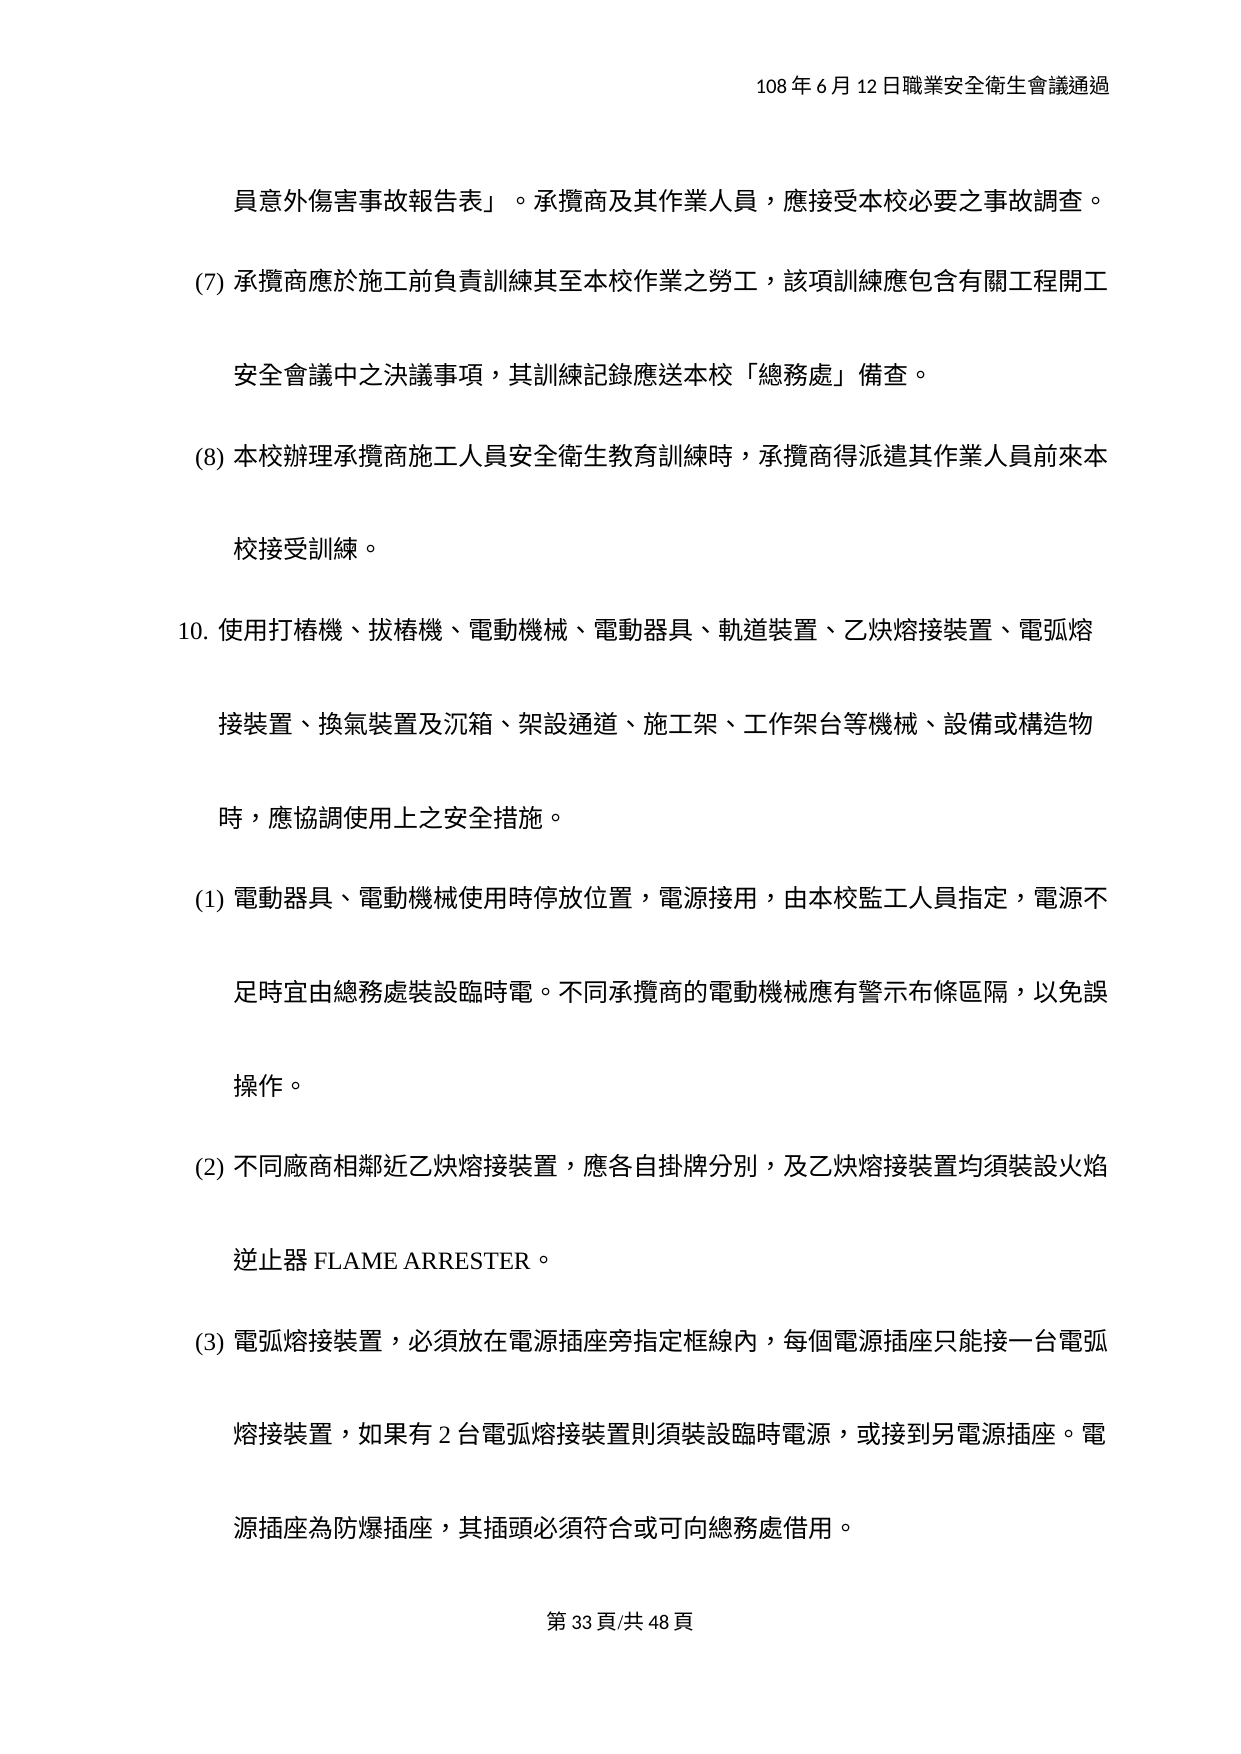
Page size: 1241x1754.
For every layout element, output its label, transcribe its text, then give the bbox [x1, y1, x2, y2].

list 承攬商應於施工前負責訓練其至本校作業之勞工，該項訓練應包含有關工程開工安全會議中之決議事項，其訓練記錄應送本校「總務處」備查。 [195, 238, 1110, 394]
list 員意外傷害事故報告表」。承攬商及其作業人員，應接受本校必要之事故調查。 [195, 158, 1110, 220]
list 電弧熔接裝置，必須放在電源插座旁指定框線內，每個電源插座只能接一台電弧熔接裝置，如果有2台電弧熔接裝置則須裝設臨時電源，或接到另電源插座。電源插座為防爆插座，其插頭必須符合或可向總務處借用。 [195, 1298, 1110, 1548]
list 電動器具、電動機械使用時停放位置，電源接用，由本校監工人員指定，電源不足時宜由總務處裝設臨時電。不同承攬商的電動機械應有警示布條區隔，以免誤操作。 [195, 855, 1110, 1105]
list 使用打樁機、拔樁機、電動機械、電動器具、軌道裝置、乙炔熔接裝置、電弧熔接裝置、換氣裝置及沉箱、架設通道、施工架、工作架台等機械、設備或構造物時，應協調使用上之安全措施。 [177, 587, 1110, 837]
list 本校辦理承攬商施工人員安全衛生教育訓練時，承攬商得派遣其作業人員前來本校接受訓練。 [195, 413, 1110, 569]
list 不同廠商相鄰近乙炔熔接裝置，應各自掛牌分別，及乙炔熔接裝置均須裝設火焰逆止器FLAME ARRESTER。 [195, 1123, 1110, 1279]
